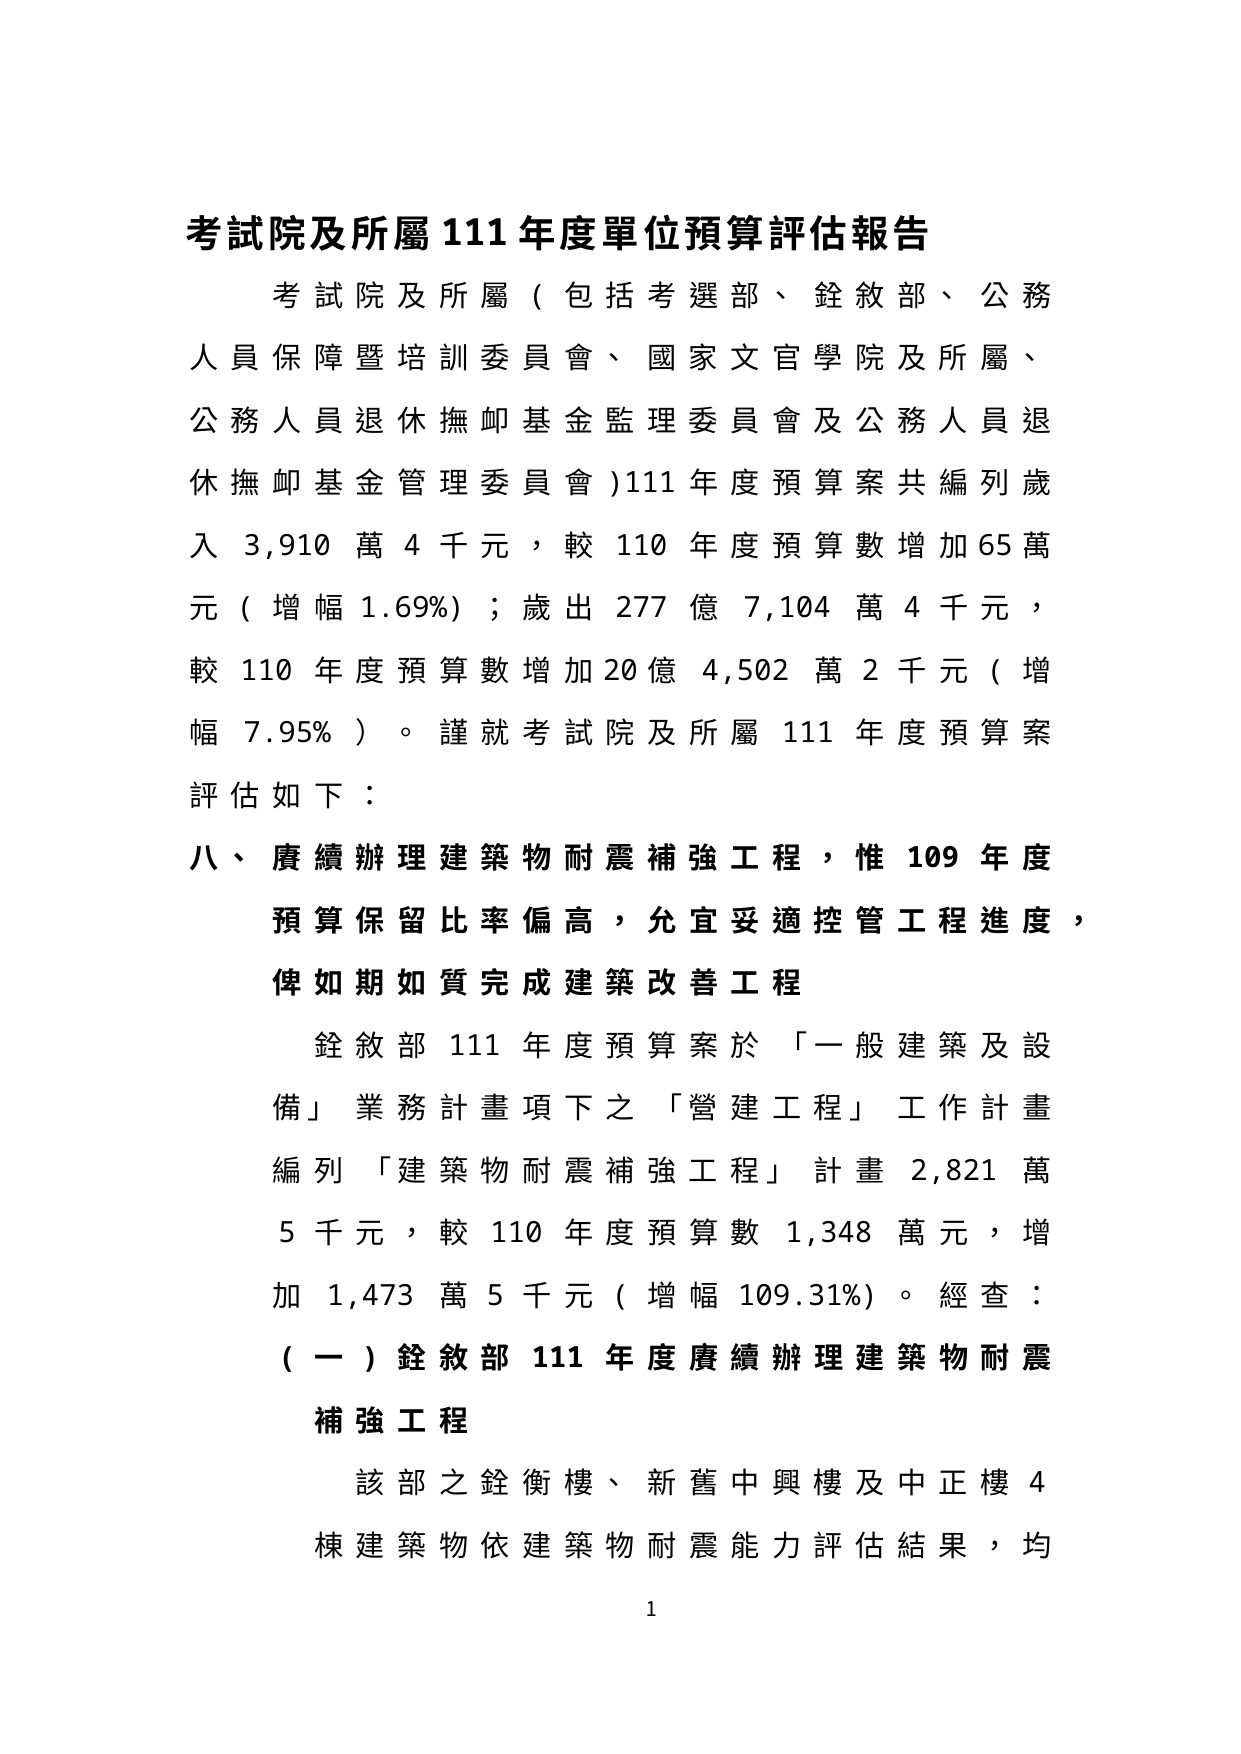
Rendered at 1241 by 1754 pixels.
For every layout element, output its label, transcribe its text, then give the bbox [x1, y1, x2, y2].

text 該部之銓衡樓、新舊中興樓及中正樓4棟建築物依建築物耐震能力評估結果，均需進行結構補強，總經費1億1,100萬2千元，分4年於108年度至111年度辦理。其中108年度及109年度已編列經費6,930萬7千元，辦理銓衡樓結構補強及中興樓工程發包作業；110年度續編列1,348萬元，辦理中興樓外加構架及樓板補強、外牆耐久性修復與驗收，及中正樓工程發包與假設工程。111年度則編列2,821萬5千元，預計辦理中興樓工程結算，及中正樓外加構架加RC牆補強、外牆耐久性修復與工程驗收結算等作業(詳表1)。 [271, 1439, 1058, 1564]
text 銓敘部111年度預算案於「一般建築及設備」業務計畫項下之「營建工程」工作計畫編列「建築物耐震補強工程」計畫2,821萬5千元，較110年度預算數1,348萬元，增加1,473萬5千元(增幅109.31%)。經查： [242, 1002, 1058, 1314]
text 八、賡續辦理建築物耐震補強工程，惟109年度預算保留比率偏高，允宜妥適控管工程進度，俾如期如質完成建築改善工程 [183, 814, 1058, 1002]
text (一)銓敘部111年度賡續辦理建築物耐震補強工程 [242, 1314, 1058, 1439]
text 考試院及所屬(包括考選部、銓敘部、公務人員保障暨培訓委員會、國家文官學院及所屬、公務人員退休撫卹基金監理委員會及公務人員退休撫卹基金管理委員會)111年度預算案共編列歲入3,910萬4千元，較110年度預算數增加65萬元(增幅1.69%)；歲出277億7,104萬4千元，較110年度預算數增加20億4,502萬2千元(增幅7.95%）。謹就考試院及所屬111年度預算案評估如下： [183, 252, 1058, 814]
text 考試院及所屬111年度單位預算評估報告 [183, 189, 1058, 252]
